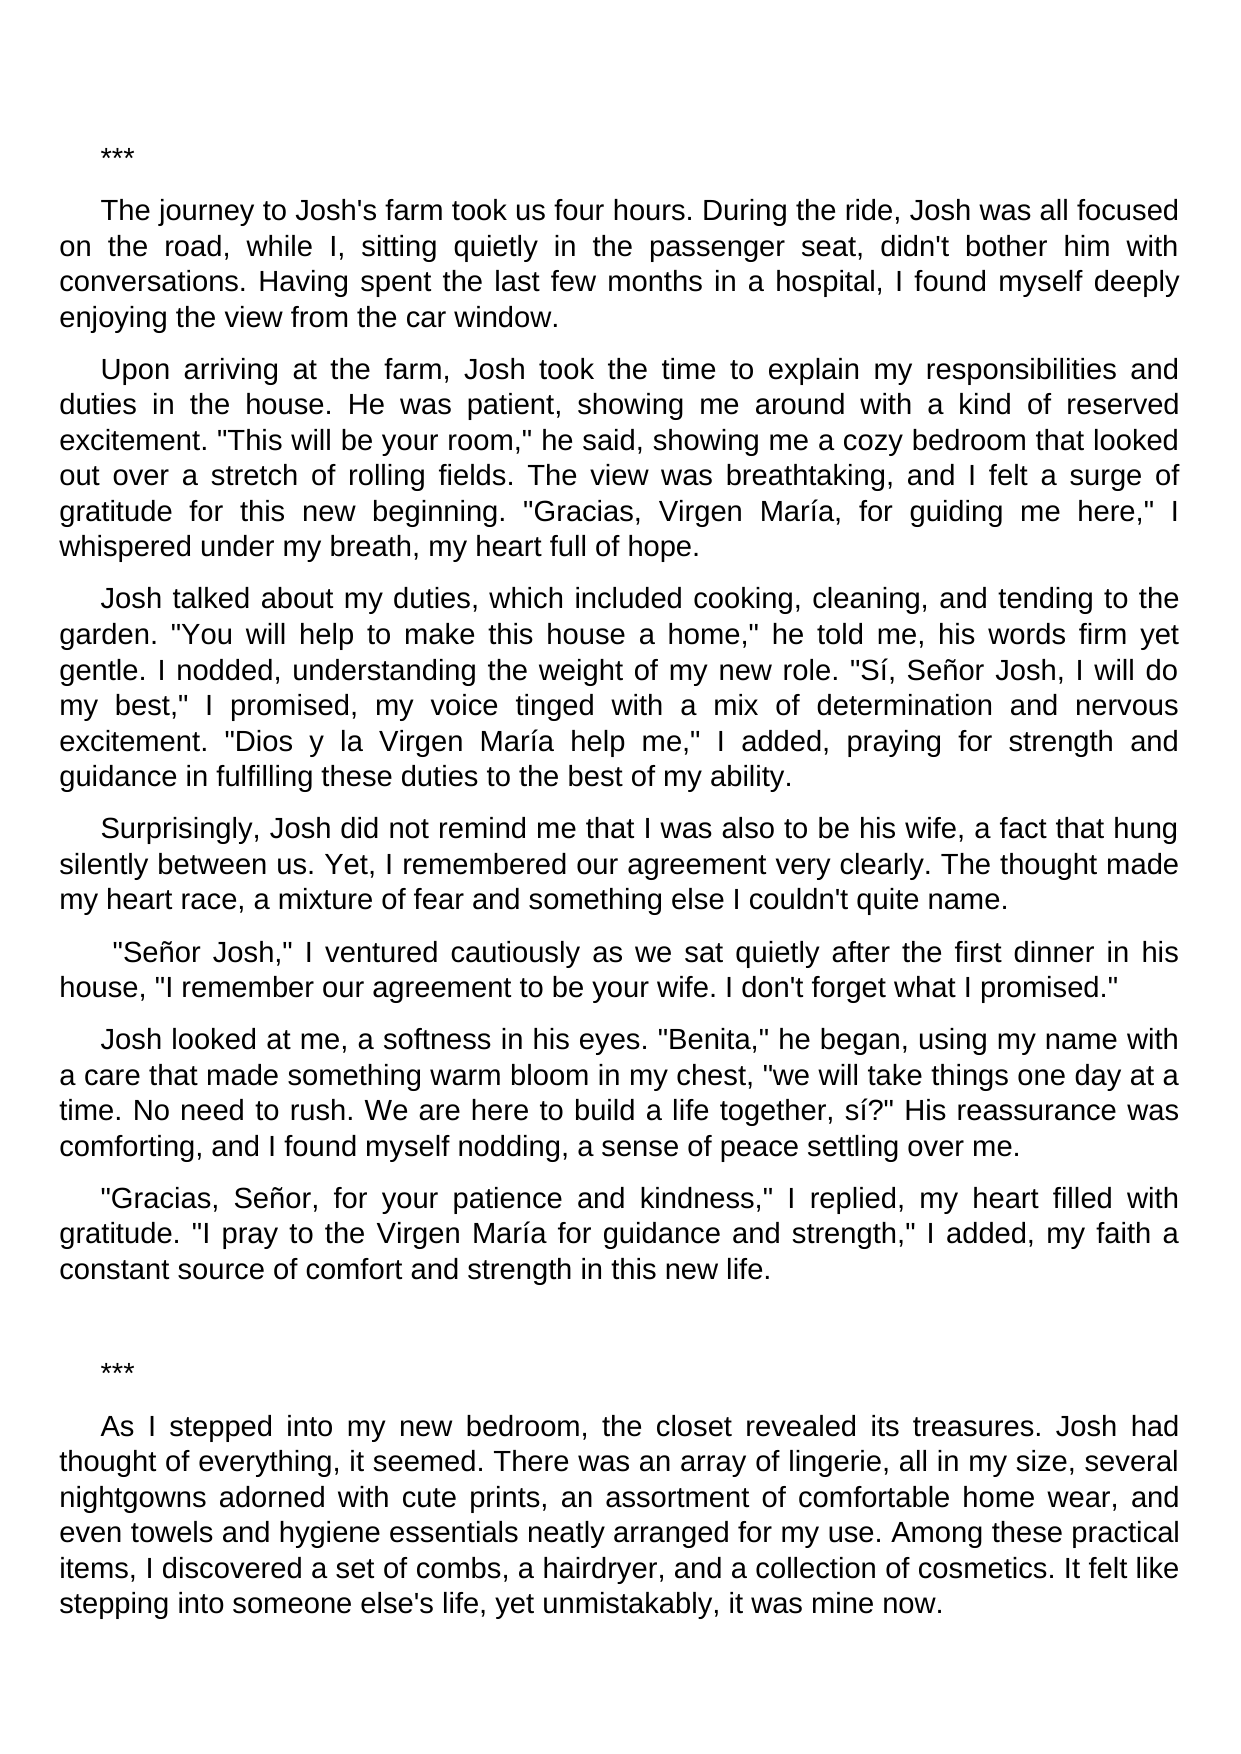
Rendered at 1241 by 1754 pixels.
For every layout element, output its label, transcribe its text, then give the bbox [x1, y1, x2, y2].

text Surprisingly, Josh did not remind me that I was also to be his wife, a fact that hung silently between us. Yet, I remembered our agreement very clearly. The thought made my heart race, a mixture of fear and something else I couldn't quite name. [59, 811, 1181, 916]
text "Gracias, Señor, for your patience and kindness," I replied, my heart filled with gratitude. "I pray to the Virgen María for guidance and strength," I added, my faith a constant source of comfort and strength in this new life. [59, 1181, 1181, 1286]
text As I stepped into my new bedroom, the closet revealed its treasures. Josh had thought of everything, it seemed. There was an array of lingerie, all in my size, several nightgowns adorned with cute prints, an assortment of comfortable home wear, and even towels and hygiene essentials neatly arranged for my use. Among these practical items, I discovered a set of combs, a hairdryer, and a collection of cosmetics. It felt like stepping into someone else's life, yet unmistakably, it was mine now. [59, 1409, 1181, 1620]
text Josh talked about my duties, which included cooking, cleaning, and tending to the garden. "You will help to make this house a home," he told me, his words firm yet gentle. I nodded, understanding the weight of my new role. "Sí, Señor Josh, I will do my best," I promised, my voice tinged with a mix of determination and nervous excitement. "Dios y la Virgen María help me," I added, praying for strength and guidance in fulfilling these duties to the best of my ability. [59, 582, 1181, 793]
text "Señor Josh," I ventured cautiously as we sat quietly after the first dinner in his house, "I remember our agreement to be your wife. I don't forget what I promised." [59, 934, 1181, 1004]
text *** [59, 141, 1181, 174]
text Upon arriving at the farm, Josh took the time to explain my responsibilities and duties in the house. He was patient, showing me around with a kind of reserved excitement. "This will be your room," he said, showing me a cozy bedroom that looked out over a stretch of rolling fields. The view was breathtaking, and I felt a surge of gratitude for this new beginning. "Gracias, Virgen María, for guiding me here," I whispered under my breath, my heart full of hope. [59, 352, 1181, 563]
text Josh looked at me, a softness in his eyes. "Benita," he began, using my name with a care that made something warm bloom in my chest, "we will take things one day at a time. No need to rush. We are here to build a life together, sí?" His reassurance was comforting, and I found myself nodding, a sense of peace settling over me. [59, 1022, 1181, 1162]
text *** [59, 1356, 1181, 1390]
text The journey to Josh's farm took us four hours. During the ride, Josh was all focused on the road, while I, sitting quietly in the passenger seat, didn't bother him with conversations. Having spent the last few months in a hospital, I found myself deeply enjoying the view from the car window. [59, 193, 1181, 333]
